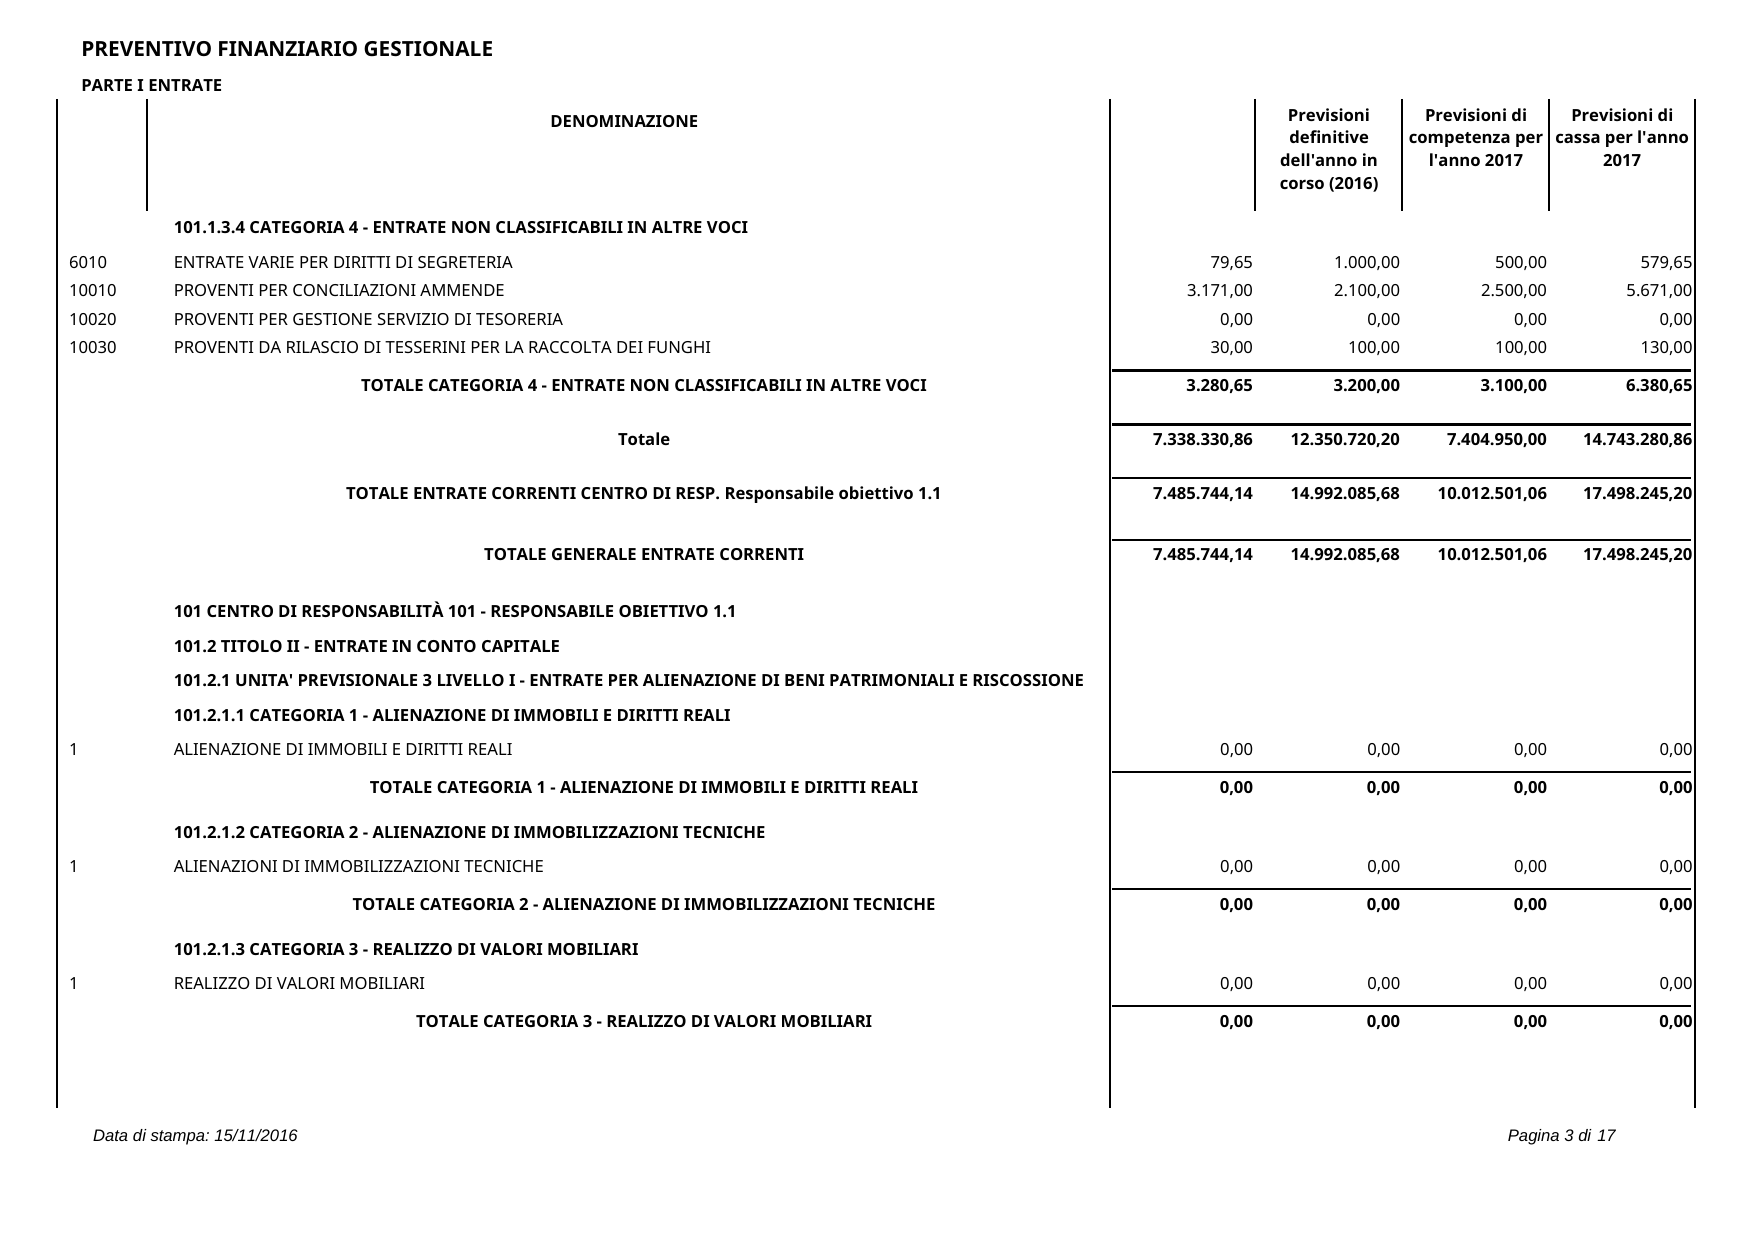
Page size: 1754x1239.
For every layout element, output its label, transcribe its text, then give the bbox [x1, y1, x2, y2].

table_cell [0, 937, 56, 960]
table_cell [1547, 855, 1552, 877]
table_cell [0, 103, 56, 109]
table_cell [0, 1126, 93, 1164]
table_cell [1101, 775, 1109, 798]
table_cell [1099, 738, 1109, 760]
table_cell [60, 798, 1109, 820]
table_cell [60, 330, 1109, 336]
table_cell [1112, 600, 1694, 622]
table_cell [1547, 543, 1552, 565]
table_cell [60, 669, 173, 691]
table_cell 30,00 [1112, 336, 1253, 358]
table_cell [1547, 374, 1552, 396]
table_cell [1112, 1000, 1694, 1006]
table_cell [60, 103, 146, 109]
table_cell 0,00 [1112, 308, 1253, 330]
table_cell [60, 374, 187, 396]
table_cell [1400, 855, 1405, 877]
table_cell [1101, 374, 1109, 396]
table_cell [0, 883, 56, 889]
table_cell [1400, 543, 1405, 565]
table_cell 0,00 [1405, 1009, 1547, 1032]
table_cell [1112, 365, 1694, 371]
table_cell [0, 892, 56, 915]
table_cell 500,00 [1405, 250, 1547, 273]
table_cell [1697, 669, 1753, 691]
table_cell 5.671,00 [1552, 279, 1692, 301]
table_cell [0, 336, 56, 358]
table_cell [1112, 565, 1694, 600]
table_cell 0,00 [1405, 972, 1547, 994]
table_cell [60, 622, 1109, 634]
table_cell 6010 [69, 250, 155, 273]
table_cell [60, 109, 146, 192]
table_cell 0,00 [1405, 308, 1547, 330]
table_cell [0, 61, 1753, 70]
table_cell [60, 1032, 1109, 1059]
table_cell 101.2.1.1 CATEGORIA 1 - ALIENAZIONE DI IMMOBILI E DIRITTI REALI [174, 703, 1101, 726]
table_cell [1099, 972, 1109, 994]
table_cell [1697, 960, 1753, 972]
table_cell 7.338.330,86 [1112, 428, 1253, 450]
table_cell [1112, 192, 1254, 201]
table_cell [1547, 972, 1552, 994]
table_cell DENOMINAZIONE [152, 109, 1096, 192]
table_cell 6.380,65 [1552, 374, 1692, 396]
table_cell [0, 766, 56, 772]
table_cell [1112, 473, 1694, 478]
table_cell PREVENTIVO FINANZIARIO GESTIONALE [81, 35, 1339, 61]
table_cell [1112, 937, 1694, 960]
table_cell [1400, 250, 1405, 273]
table_cell [1101, 481, 1109, 504]
table_cell [1697, 308, 1753, 330]
table_cell [0, 109, 56, 192]
table_cell [60, 473, 1109, 478]
table_cell 0,00 [1405, 892, 1547, 915]
table_cell [1400, 972, 1405, 994]
table_cell [60, 760, 1109, 766]
table_cell [0, 374, 56, 396]
table_cell [1101, 703, 1109, 726]
table_cell 1.000,00 [1258, 250, 1400, 273]
table_cell [1112, 534, 1694, 540]
table_cell [60, 250, 69, 273]
table_cell 101.2.1.2 CATEGORIA 2 - ALIENAZIONE DI IMMOBILIZZAZIONI TECNICHE [174, 820, 1101, 843]
table_cell [1697, 738, 1753, 760]
table_cell [150, 201, 1109, 207]
table_cell 17.498.245,20 [1552, 543, 1692, 565]
table_cell [60, 960, 1109, 972]
table_cell [1253, 250, 1258, 273]
table_cell 14.743.280,86 [1552, 428, 1692, 450]
table_cell [1547, 1009, 1552, 1032]
table_cell [1697, 1032, 1753, 1059]
table_cell [0, 915, 56, 937]
table_cell Totale [187, 428, 1101, 450]
table_cell [60, 279, 69, 301]
table_cell [0, 365, 56, 371]
table_cell [1101, 669, 1109, 691]
table_cell [0, 216, 56, 238]
table_cell [60, 481, 187, 504]
table_cell [0, 738, 56, 760]
table_cell 0,00 [1552, 308, 1692, 330]
table_cell 14.992.085,68 [1258, 543, 1400, 565]
table_cell [0, 1081, 1753, 1126]
table_cell 10.012.501,06 [1405, 481, 1547, 504]
table_cell [0, 877, 56, 883]
table_cell 0,00 [1112, 775, 1253, 798]
table_cell [155, 972, 173, 994]
table_cell [0, 201, 56, 207]
table_cell 101 CENTRO DI RESPONSABILITÀ 101 - RESPONSABILE OBIETTIVO 1.1 [174, 600, 1101, 622]
table_cell [1112, 359, 1694, 364]
table_cell [1697, 915, 1753, 937]
table_cell [0, 565, 56, 600]
table_cell [1253, 428, 1258, 450]
table_cell [1400, 1009, 1405, 1032]
table_cell [155, 855, 173, 877]
table_cell [60, 657, 1109, 669]
table_cell 10030 [69, 336, 155, 358]
table_cell 100,00 [1405, 336, 1547, 358]
table_cell [1253, 336, 1258, 358]
table_cell [60, 883, 1109, 889]
table_cell [1112, 820, 1694, 843]
table_cell [0, 1059, 56, 1081]
table_cell [60, 1009, 187, 1032]
table_cell [1400, 775, 1405, 798]
table_cell [1253, 972, 1258, 994]
table_cell [1400, 481, 1405, 504]
table_cell 100,00 [1258, 336, 1400, 358]
table_cell [0, 301, 56, 307]
table_cell [1101, 428, 1109, 450]
table_cell 0,00 [1552, 972, 1692, 994]
table_cell [1697, 622, 1753, 634]
table_cell [60, 534, 1109, 540]
table_cell [1697, 109, 1753, 192]
table_cell [1112, 622, 1694, 634]
table_cell 12.350.720,20 [1258, 428, 1400, 450]
table_cell [1697, 775, 1753, 798]
table_cell [1547, 428, 1552, 450]
table_cell PROVENTI PER CONCILIAZIONI AMMENDE [174, 279, 1098, 301]
table_cell [1101, 820, 1109, 843]
table_cell 10.012.501,06 [1405, 543, 1547, 565]
table_cell [0, 526, 56, 534]
table_cell [1112, 798, 1694, 820]
table_cell 0,00 [1112, 738, 1253, 760]
table_cell [0, 726, 56, 738]
table_cell [0, 691, 56, 703]
table_cell [1697, 855, 1753, 877]
table_cell [1697, 250, 1753, 273]
table_cell [1697, 892, 1753, 915]
table_cell [1112, 915, 1694, 937]
table_cell 130,00 [1552, 336, 1692, 358]
table_cell [1112, 208, 1694, 216]
table_cell [1697, 877, 1753, 883]
table_cell PROVENTI PER GESTIONE SERVIZIO DI TESORERIA [174, 308, 1098, 330]
table_cell [0, 308, 56, 330]
table_cell [1112, 504, 1694, 526]
table_cell [1697, 972, 1753, 994]
table_cell [0, 994, 56, 1000]
table_cell [0, 250, 56, 273]
table_cell [1547, 738, 1552, 760]
table_cell 0,00 [1258, 1009, 1400, 1032]
table_cell [60, 504, 1109, 526]
table_cell [60, 419, 1109, 424]
table_cell [1697, 504, 1753, 526]
table_cell 1 [69, 738, 155, 760]
table_cell 0,00 [1258, 972, 1400, 994]
table_cell [60, 526, 1109, 534]
table_cell [1697, 365, 1753, 371]
table_cell [0, 669, 56, 691]
table_cell [1112, 301, 1694, 307]
table_cell TOTALE GENERALE ENTRATE CORRENTI [187, 543, 1101, 565]
table_cell 1 [69, 972, 155, 994]
table_cell [1697, 450, 1753, 472]
table_cell [1112, 994, 1694, 1000]
table_cell [1697, 994, 1753, 1000]
table_cell [0, 634, 56, 657]
table_cell 3.200,00 [1258, 374, 1400, 396]
table_cell 17.498.245,20 [1552, 481, 1692, 504]
table_cell Previsioni definitive dell'anno in corso (2016) [1258, 103, 1400, 201]
table_cell 3.100,00 [1405, 374, 1547, 396]
table_cell [60, 703, 173, 726]
table_cell [1253, 738, 1258, 760]
table_cell [1258, 201, 1401, 207]
table_cell [1697, 600, 1753, 622]
table_cell [0, 760, 56, 766]
table_cell [60, 308, 69, 330]
table_cell [60, 843, 1109, 855]
table_cell [60, 273, 1109, 279]
table_cell [1112, 216, 1694, 238]
table_cell [1697, 760, 1753, 766]
table_cell [155, 250, 173, 273]
table_cell [60, 877, 1109, 883]
table_cell [1697, 201, 1753, 207]
table_cell [0, 330, 56, 336]
table_cell [1101, 892, 1109, 915]
table_cell [0, 192, 56, 201]
table_cell [1697, 843, 1753, 855]
table_cell [1697, 103, 1753, 109]
table_cell [1697, 565, 1753, 600]
table_cell [1099, 855, 1109, 877]
table_cell [1112, 760, 1694, 766]
table_cell [1697, 336, 1753, 358]
table_cell 0,00 [1552, 855, 1692, 877]
table_cell [60, 972, 69, 994]
table_cell [0, 428, 56, 450]
table_cell [60, 301, 1109, 307]
table_cell 79,65 [1112, 250, 1253, 273]
table_cell [1253, 481, 1258, 504]
table_cell [60, 820, 173, 843]
table_cell [0, 843, 56, 855]
table_cell ENTRATE VARIE PER DIRITTI DI SEGRETERIA [174, 250, 1098, 273]
table_cell 17 [1597, 1126, 1638, 1164]
table_cell Pagina 3 di [1136, 1126, 1597, 1164]
table_cell [1400, 892, 1405, 915]
table_cell 0,00 [1112, 892, 1253, 915]
table_cell [1253, 855, 1258, 877]
table_cell [1112, 691, 1694, 703]
table_cell [1547, 892, 1552, 915]
table_cell [1099, 336, 1109, 358]
table_cell 0,00 [1552, 1009, 1692, 1032]
table_cell 0,00 [1112, 1009, 1253, 1032]
table_cell [60, 208, 1109, 216]
table_cell PARTE I ENTRATE [81, 74, 854, 97]
table_cell [1697, 374, 1753, 396]
table_cell [1099, 250, 1109, 273]
table_cell [1101, 634, 1109, 657]
table_cell [0, 396, 56, 418]
table_cell 3.171,00 [1112, 279, 1253, 301]
table_cell 0,00 [1258, 308, 1400, 330]
table_cell [0, 74, 81, 97]
table_cell [1101, 1009, 1109, 1032]
table_cell [0, 419, 56, 424]
table_cell [1112, 960, 1694, 972]
table_cell [1253, 1009, 1258, 1032]
table_cell [1697, 1009, 1753, 1032]
table_cell [60, 543, 187, 565]
table_cell 2.100,00 [1258, 279, 1400, 301]
table_cell [1112, 396, 1694, 418]
table_cell [1697, 820, 1753, 843]
table_cell [1697, 279, 1753, 301]
table_cell 7.404.950,00 [1405, 428, 1547, 450]
table_cell [1400, 308, 1405, 330]
table_cell TOTALE CATEGORIA 3 - REALIZZO DI VALORI MOBILIARI [187, 1009, 1101, 1032]
table_header [0, 0, 1753, 34]
table_cell [1112, 634, 1694, 657]
table_cell TOTALE CATEGORIA 2 - ALIENAZIONE DI IMMOBILIZZAZIONI TECNICHE [187, 892, 1101, 915]
table_cell [1547, 250, 1552, 273]
table_cell [1547, 336, 1552, 358]
table_cell [1112, 766, 1694, 772]
table_cell [0, 279, 56, 301]
table_cell [1697, 396, 1753, 418]
table_cell ALIENAZIONE DI IMMOBILI E DIRITTI REALI [174, 738, 1098, 760]
table_cell [1547, 481, 1552, 504]
table_cell [1697, 473, 1753, 478]
table_cell [1697, 216, 1753, 238]
table_cell [60, 565, 1109, 600]
table_cell [0, 534, 56, 540]
table_cell 0,00 [1258, 775, 1400, 798]
table_cell [1112, 238, 1694, 250]
table_cell [60, 365, 1109, 371]
table_cell [60, 336, 69, 358]
table_cell [60, 994, 1109, 1000]
table_cell [1697, 192, 1753, 201]
table_cell [1253, 308, 1258, 330]
table_cell PROVENTI DA RILASCIO DI TESSERINI PER LA RACCOLTA DEI FUNGHI [174, 336, 1098, 358]
table_cell [1112, 526, 1694, 534]
table_cell [60, 915, 1109, 937]
table_cell [854, 74, 1753, 97]
table_cell 0,00 [1405, 855, 1547, 877]
table_cell 0,00 [1258, 855, 1400, 877]
table_cell [0, 1032, 56, 1059]
table_cell REALIZZO DI VALORI MOBILIARI [174, 972, 1098, 994]
table_cell 10020 [69, 308, 155, 330]
table_cell [60, 428, 187, 450]
table_cell [1112, 103, 1254, 109]
table_cell [1697, 534, 1753, 540]
table_cell [0, 972, 56, 994]
table_cell 0,00 [1552, 738, 1692, 760]
table_cell [1697, 301, 1753, 307]
table_cell [60, 738, 69, 760]
table_cell [60, 726, 1109, 738]
table_cell [1096, 109, 1109, 192]
table_cell [1253, 892, 1258, 915]
table_cell [1697, 798, 1753, 820]
table_cell [1112, 883, 1694, 889]
table_cell 579,65 [1552, 250, 1692, 273]
table_cell [1697, 526, 1753, 534]
table_cell [1112, 1059, 1694, 1081]
table_cell [1400, 279, 1405, 301]
table_cell [1697, 543, 1753, 565]
table_cell [0, 1009, 56, 1032]
table_cell [1552, 201, 1694, 207]
table_cell [1638, 1126, 1753, 1164]
table_cell [1112, 843, 1694, 855]
table_cell [60, 892, 187, 915]
table_cell 7.485.744,14 [1112, 481, 1253, 504]
table_cell [1547, 775, 1552, 798]
table_cell [1253, 543, 1258, 565]
table_cell [0, 473, 56, 478]
table_cell [1253, 775, 1258, 798]
table_cell Previsioni di competenza per l'anno 2017 [1405, 103, 1547, 201]
table_cell [1112, 669, 1694, 691]
table_cell [0, 820, 56, 843]
table_cell [1112, 450, 1694, 472]
table_cell [1697, 691, 1753, 703]
table_cell [0, 208, 56, 216]
table_cell [0, 703, 56, 726]
table_cell [60, 201, 146, 207]
table_cell 14.992.085,68 [1258, 481, 1400, 504]
table_cell [1697, 937, 1753, 960]
table_cell [155, 308, 173, 330]
table_cell [60, 1000, 1109, 1006]
table_cell 101.1.3.4 CATEGORIA 4 - ENTRATE NON CLASSIFICABILI IN ALTRE VOCI [174, 216, 1101, 238]
table_cell [0, 450, 56, 472]
table_cell [1697, 1000, 1753, 1006]
table_cell [60, 192, 146, 201]
table_cell 0,00 [1258, 738, 1400, 760]
table_cell [155, 336, 173, 358]
table_cell [0, 35, 81, 61]
table_cell 0,00 [1405, 775, 1547, 798]
table_cell 2.500,00 [1405, 279, 1547, 301]
table_cell [1101, 937, 1109, 960]
table_cell [1697, 703, 1753, 726]
table_cell [1697, 238, 1753, 250]
table_cell [60, 359, 1109, 364]
table_cell [0, 359, 56, 364]
table_cell [1400, 374, 1405, 396]
table_cell [1697, 359, 1753, 364]
table_cell [1697, 330, 1753, 336]
table_cell 10010 [69, 279, 155, 301]
table_cell 1 [69, 855, 155, 877]
table_cell TOTALE CATEGORIA 1 - ALIENAZIONE DI IMMOBILI E DIRITTI REALI [187, 775, 1101, 798]
table_cell Previsioni di cassa per l'anno 2017 [1552, 103, 1692, 201]
table_cell 101.2.1.3 CATEGORIA 3 - REALIZZO DI VALORI MOBILIARI [174, 937, 1101, 960]
table_cell 0,00 [1552, 892, 1692, 915]
table_cell [0, 273, 56, 279]
table_cell [1112, 330, 1694, 336]
table_cell [1101, 543, 1109, 565]
table_cell [1112, 877, 1694, 883]
table_cell [0, 657, 56, 669]
table_cell [1697, 726, 1753, 738]
table_cell [60, 450, 1109, 472]
table_cell TOTALE ENTRATE CORRENTI CENTRO DI RESP. Responsabile obiettivo 1.1 [187, 481, 1101, 504]
table_cell 0,00 [1552, 775, 1692, 798]
table_cell [60, 775, 187, 798]
table_cell [1099, 279, 1109, 301]
table_cell 0,00 [1258, 892, 1400, 915]
table_cell TOTALE CATEGORIA 4 - ENTRATE NON CLASSIFICABILI IN ALTRE VOCI [187, 374, 1101, 396]
table_cell [1253, 279, 1258, 301]
table_cell [1339, 35, 1753, 61]
table_cell 101.2.1 UNITA' PREVISIONALE 3 LIVELLO I - ENTRATE PER ALIENAZIONE DI BENI PATRIMONIALI E RISCOSSIONE [174, 669, 1101, 691]
table_cell [60, 238, 1109, 250]
table_cell [1112, 726, 1694, 738]
table_cell [0, 504, 56, 526]
table_cell [0, 960, 56, 972]
table_cell [1112, 109, 1254, 192]
table_cell [0, 798, 56, 820]
table_cell [1697, 634, 1753, 657]
table_cell 101.2 TITOLO II - ENTRATE IN CONTO CAPITALE [174, 634, 1101, 657]
table_cell [60, 216, 173, 238]
table_cell [1112, 657, 1694, 669]
table_cell [1697, 419, 1753, 424]
table_cell [1697, 766, 1753, 772]
table_cell [1101, 216, 1109, 238]
table_cell [0, 481, 56, 504]
table_cell [1697, 481, 1753, 504]
table_cell [1400, 738, 1405, 760]
table_cell [60, 766, 1109, 772]
table_cell [0, 543, 56, 565]
table_cell [1547, 279, 1552, 301]
table_cell [0, 775, 56, 798]
table_cell 3.280,65 [1112, 374, 1253, 396]
table_cell 7.485.744,14 [1112, 543, 1253, 565]
table_cell [1697, 273, 1753, 279]
table_cell [1697, 1059, 1753, 1081]
table_cell [1039, 1126, 1136, 1164]
table_cell 0,00 [1405, 738, 1547, 760]
table_cell [0, 600, 56, 622]
table_cell [155, 279, 173, 301]
table_cell [1400, 428, 1405, 450]
table_cell [1099, 308, 1109, 330]
table_cell 0,00 [1112, 855, 1253, 877]
table_cell [1697, 883, 1753, 889]
table_cell [1697, 428, 1753, 450]
table_cell [1112, 201, 1254, 207]
table_cell [60, 634, 173, 657]
table_cell [1112, 703, 1694, 726]
table_cell Data di stampa: 15/11/2016 [93, 1126, 1038, 1164]
table_cell [0, 1000, 56, 1006]
table_cell [60, 1059, 1109, 1081]
table_cell [60, 396, 1109, 418]
table_cell [1112, 273, 1694, 279]
table_cell [1697, 657, 1753, 669]
table_cell [150, 192, 1109, 201]
table_cell [1112, 1032, 1694, 1059]
table_cell [60, 600, 173, 622]
table_cell [1405, 201, 1548, 207]
table_cell [1400, 336, 1405, 358]
table_cell [60, 855, 69, 877]
table_cell [60, 691, 1109, 703]
table_cell [0, 622, 56, 634]
table_cell [155, 738, 173, 760]
table_cell [0, 855, 56, 877]
table_cell [1547, 308, 1552, 330]
table_cell [1112, 419, 1694, 424]
table_cell [0, 238, 56, 250]
table_cell [1101, 600, 1109, 622]
table_cell [150, 103, 1109, 109]
table_cell [60, 937, 173, 960]
table_cell 0,00 [1112, 972, 1253, 994]
table_cell [1697, 208, 1753, 216]
table_cell [1253, 374, 1258, 396]
table_cell ALIENAZIONI DI IMMOBILIZZAZIONI TECNICHE [174, 855, 1098, 877]
